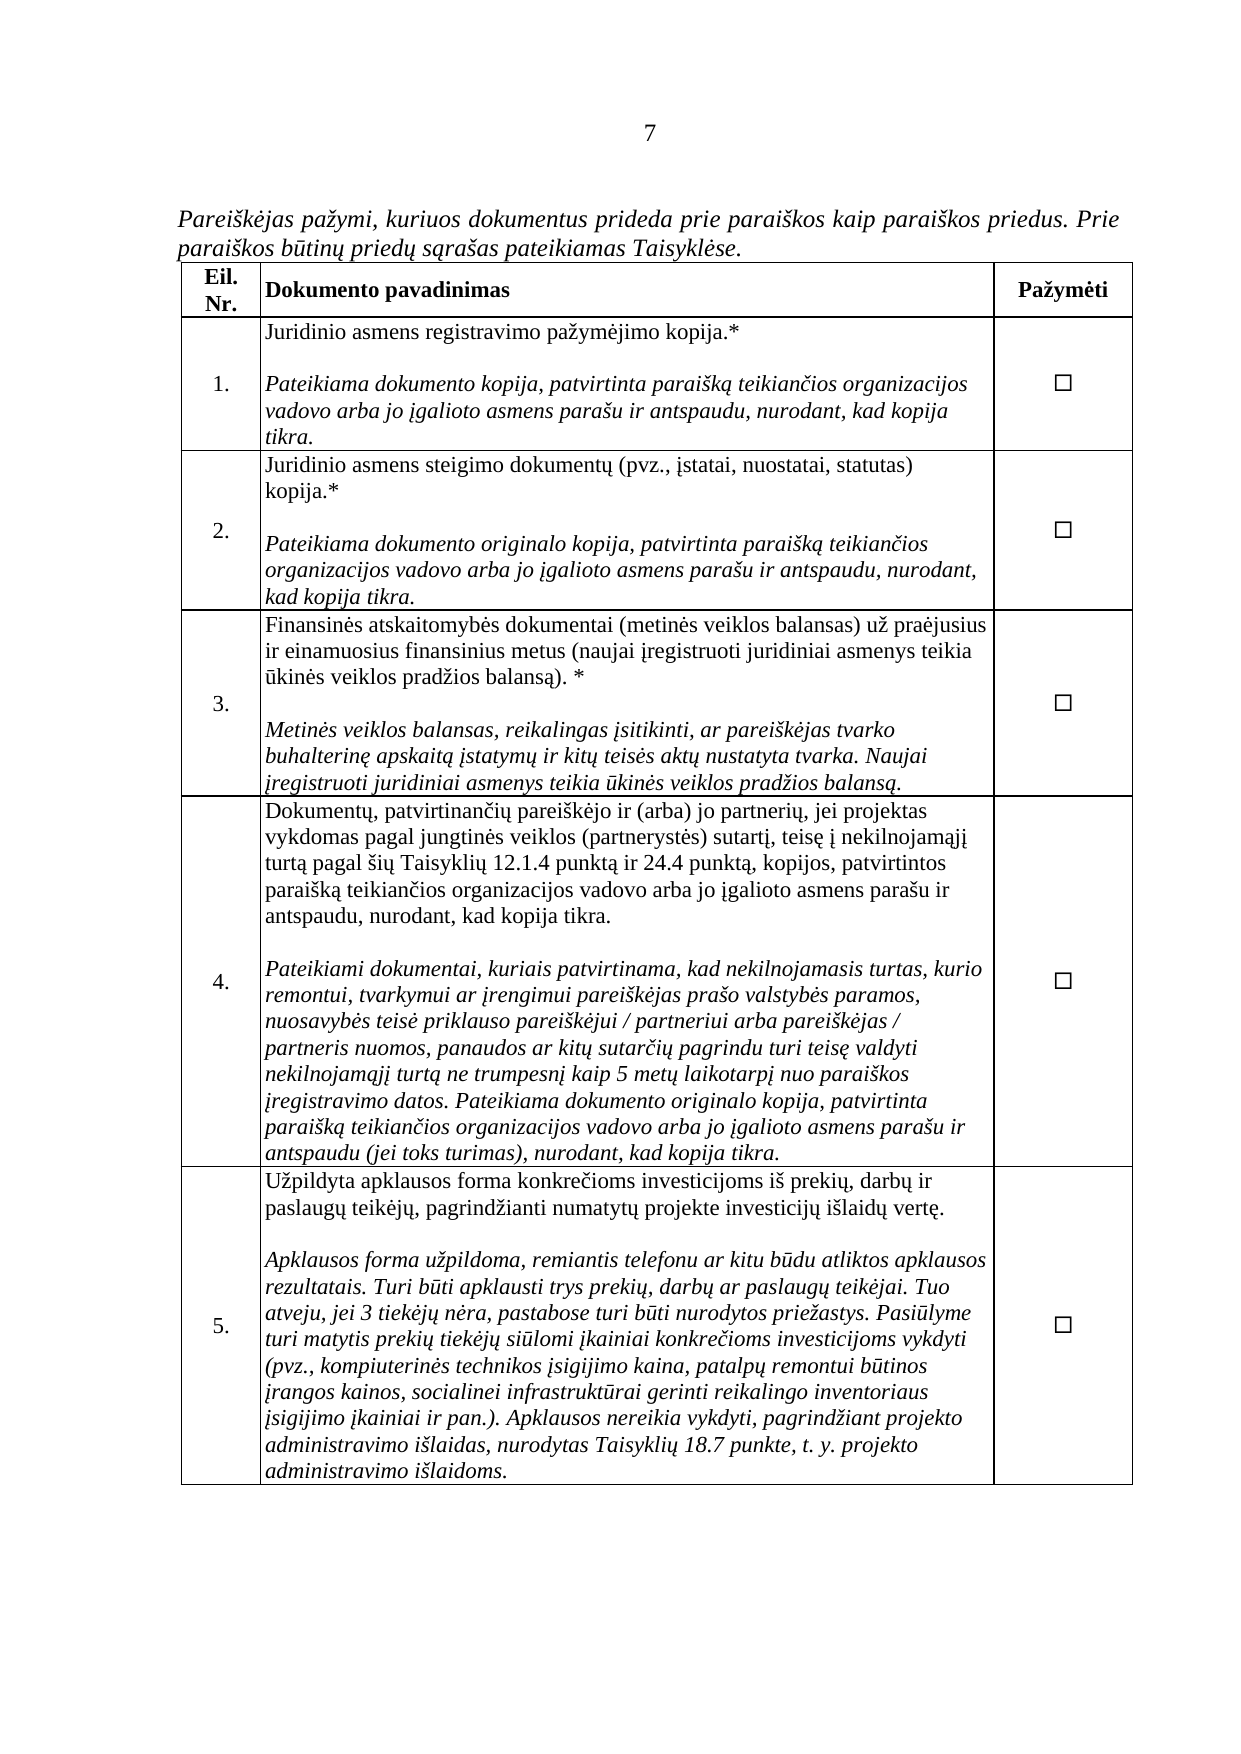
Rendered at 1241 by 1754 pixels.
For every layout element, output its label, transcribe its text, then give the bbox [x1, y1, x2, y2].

table_cell [] [995, 318, 1132, 449]
table_header Dokumento pavadinimas [261, 263, 993, 316]
text Pareiškėjas pažymi, kuriuos dokumentus prideda prie paraiškos kaip paraiškos priedus. Prie paraiškos būtinų priedų sąrašas pateikiamas Taisyklėse. [177, 204, 1122, 262]
table_header Pažymėti [995, 263, 1132, 316]
table_cell 1. [182, 318, 260, 449]
table_cell [] [995, 451, 1132, 609]
table_cell 4. [182, 797, 260, 1166]
table_cell [] [995, 611, 1132, 795]
table_cell 2. [182, 451, 260, 609]
table_cell [] [995, 797, 1132, 1166]
table_header Eil. Nr. [182, 263, 186, 316]
table_header Eil. Nr. [256, 263, 260, 316]
table_cell [] [995, 1167, 1132, 1483]
table_cell 3. [182, 611, 260, 795]
table_cell 5. [182, 1167, 260, 1483]
